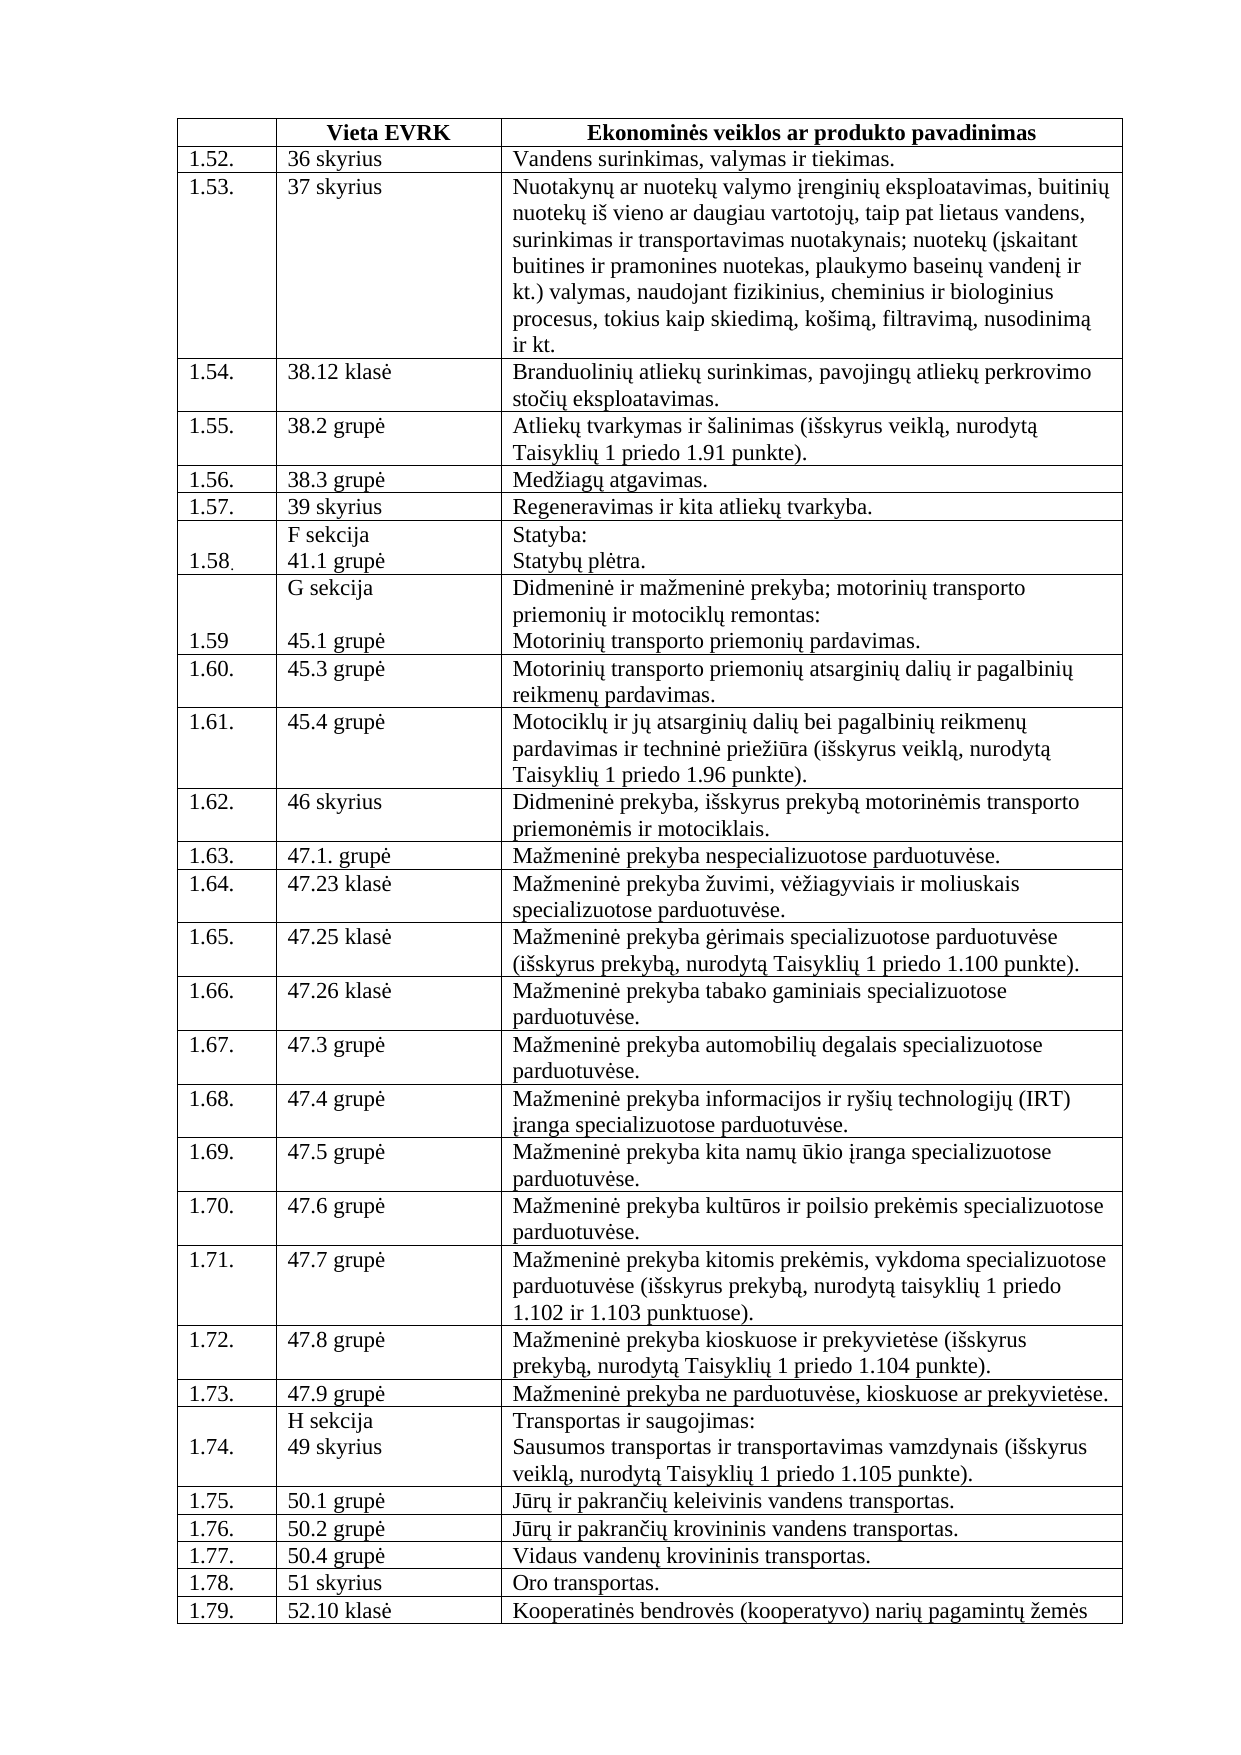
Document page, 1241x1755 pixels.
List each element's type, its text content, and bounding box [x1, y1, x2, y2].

table_cell Motorinių transporto priemonių pardavimas. [502, 627, 1122, 653]
table_cell Branduolinių atliekų surinkimas, pavojingų atliekų perkrovimo stočių eksploatavimas. [502, 359, 1122, 411]
table_cell Didmeninė prekyba, išskyrus prekybą motorinėmis transporto priemonėmis ir motociklais. [502, 789, 1122, 841]
table_cell 47.4 grupė [277, 1085, 501, 1137]
table_cell 1.72. [178, 1326, 276, 1379]
table_cell 47.1. grupė [277, 842, 501, 868]
table_cell 1.66. [178, 977, 276, 1030]
table_cell 47.9 grupė [277, 1380, 501, 1406]
table_cell Atliekų tvarkymas ir šalinimas (išskyrus veiklą, nurodytą Taisyklių 1 priedo 1.91 punkte). [502, 412, 1122, 465]
table_cell Vidaus vandenų krovininis transportas. [502, 1542, 1122, 1568]
table_cell 47.5 grupė [277, 1138, 501, 1191]
table_cell 1.55. [178, 412, 276, 465]
table_cell 45.1 grupė [277, 627, 501, 653]
table_cell 1.77. [178, 1542, 276, 1568]
table_cell 1.75. [178, 1487, 276, 1513]
table_cell 50.1 grupė [277, 1487, 501, 1513]
table_cell 47.7 grupė [277, 1246, 501, 1325]
table_cell 37 skyrius [277, 173, 501, 357]
table_cell H sekcija [277, 1407, 501, 1433]
table_cell 50.2 grupė [277, 1515, 501, 1541]
table_cell Statybų plėtra. [502, 547, 1122, 573]
table_cell [178, 575, 276, 627]
table_cell 1.61. [178, 708, 276, 787]
table_cell Kooperatinės bendrovės (kooperatyvo) narių pagamintų žemės [502, 1597, 1122, 1623]
table_cell Sausumos transportas ir transportavimas vamzdynais (išskyrus veiklą, nurodytą Taisyklių 1 priedo 1.105 punkte). [502, 1434, 1122, 1486]
table_cell 1.76. [178, 1515, 276, 1541]
table_cell Mažmeninė prekyba kioskuose ir prekyvietėse (išskyrus prekybą, nurodytą Taisyklių 1 priedo 1.104 punkte). [502, 1326, 1122, 1379]
table_cell Oro transportas. [502, 1569, 1122, 1596]
table_cell 1.68. [178, 1085, 276, 1137]
table_cell Vandens surinkimas, valymas ir tiekimas. [502, 147, 1122, 172]
table_cell 47.6 grupė [277, 1192, 501, 1245]
table_cell Medžiagų atgavimas. [502, 466, 1122, 492]
table_cell 1.62. [178, 789, 276, 841]
table_cell Mažmeninė prekyba gėrimais specializuotose parduotuvėse (išskyrus prekybą, nurodytą Taisyklių 1 priedo 1.100 punkte). [502, 923, 1122, 976]
table_cell [178, 521, 276, 547]
table_cell Mažmeninė prekyba automobilių degalais specializuotose parduotuvėse. [502, 1031, 1122, 1083]
table_cell 1.67. [178, 1031, 276, 1083]
table_cell 1.69. [178, 1138, 276, 1191]
table_cell Mažmeninė prekyba kultūros ir poilsio prekėmis specializuotose parduotuvėse. [502, 1192, 1122, 1245]
table_cell 46 skyrius [277, 789, 501, 841]
table_cell 47.26 klasė [277, 977, 501, 1030]
table_cell 45.4 grupė [277, 708, 501, 787]
table_cell 1.54. [178, 359, 276, 411]
table_cell Didmeninė ir mažmeninė prekyba; motorinių transporto priemonių ir motociklų remontas: [502, 575, 1122, 627]
table_cell Regeneravimas ir kita atliekų tvarkyba. [502, 493, 1122, 520]
table_cell Mažmeninė prekyba kita namų ūkio įranga specializuotose parduotuvėse. [502, 1138, 1122, 1191]
table_cell 1.74. [178, 1434, 276, 1486]
table_cell Jūrų ir pakrančių krovininis vandens transportas. [502, 1515, 1122, 1541]
table_cell 1.65. [178, 923, 276, 976]
table_cell 1.53. [178, 173, 276, 357]
table_cell 1.52. [178, 147, 276, 172]
table_cell Statyba: [502, 521, 1122, 547]
table_cell [178, 1407, 276, 1433]
table_cell Nuotakynų ar nuotekų valymo įrenginių eksploatavimas, buitinių nuotekų iš vieno ar daugiau vartotojų, taip pat lietaus vandens, surinkimas ir transportavimas nuotakynais; nuotekų (įskaitant buitines ir pramonines nuotekas, plaukymo baseinų vandenį ir kt.) valymas, naudojant fizikinius, cheminius ir biologinius procesus, tokius kaip skiedimą, košimą, filtravimą, nusodinimą ir kt. [502, 173, 1122, 357]
table_cell 1.56. [178, 466, 276, 492]
table_cell 1.58. [178, 547, 276, 573]
table_cell F sekcija [277, 521, 501, 547]
table_cell 38.12 klasė [277, 359, 501, 411]
table_header Vieta EVRK [277, 119, 501, 146]
table_cell Jūrų ir pakrančių keleivinis vandens transportas. [502, 1487, 1122, 1513]
table_cell 47.8 grupė [277, 1326, 501, 1379]
table_cell 1.64. [178, 870, 276, 922]
table_cell 1.70. [178, 1192, 276, 1245]
table_cell 1.79. [178, 1597, 276, 1623]
table_cell Mažmeninė prekyba ne parduotuvėse, kioskuose ar prekyvietėse. [502, 1380, 1122, 1406]
table_cell 1.71. [178, 1246, 276, 1325]
table_cell 41.1 grupė [277, 547, 501, 573]
table_cell Mažmeninė prekyba kitomis prekėmis, vykdoma specializuotose parduotuvėse (išskyrus prekybą, nurodytą taisyklių 1 priedo 1.102 ir 1.103 punktuose). [502, 1246, 1122, 1325]
table_cell 49 skyrius [277, 1434, 501, 1486]
table_cell Mažmeninė prekyba informacijos ir ryšių technologijų (IRT) įranga specializuotose parduotuvėse. [502, 1085, 1122, 1137]
table_cell 47.3 grupė [277, 1031, 501, 1083]
table_cell 45.3 grupė [277, 655, 501, 707]
table_header Ekonominės veiklos ar produkto pavadinimas [502, 119, 1122, 146]
table_cell 38.3 grupė [277, 466, 501, 492]
table_cell 47.23 klasė [277, 870, 501, 922]
table_cell G sekcija [277, 575, 501, 627]
table_cell 47.25 klasė [277, 923, 501, 976]
table_cell Mažmeninė prekyba tabako gaminiais specializuotose parduotuvėse. [502, 977, 1122, 1030]
table_cell 1.63. [178, 842, 276, 868]
table_cell 1.73. [178, 1380, 276, 1406]
table_cell 50.4 grupė [277, 1542, 501, 1568]
table_cell 38.2 grupė [277, 412, 501, 465]
table_cell Transportas ir saugojimas: [502, 1407, 1122, 1433]
table_cell Motorinių transporto priemonių atsarginių dalių ir pagalbinių reikmenų pardavimas. [502, 655, 1122, 707]
table_cell 52.10 klasė [277, 1597, 501, 1623]
table_cell Motociklų ir jų atsarginių dalių bei pagalbinių reikmenų pardavimas ir techninė priežiūra (išskyrus veiklą, nurodytą Taisyklių 1 priedo 1.96 punkte). [502, 708, 1122, 787]
table_cell Mažmeninė prekyba nespecializuotose parduotuvėse. [502, 842, 1122, 868]
table_cell 1.57. [178, 493, 276, 520]
table_header [178, 119, 276, 146]
table_cell Mažmeninė prekyba žuvimi, vėžiagyviais ir moliuskais specializuotose parduotuvėse. [502, 870, 1122, 922]
table_cell 36 skyrius [277, 147, 501, 172]
table_cell 51 skyrius [277, 1569, 501, 1596]
table_cell 1.78. [178, 1569, 276, 1596]
table_cell 1.59 [178, 627, 276, 653]
table_cell 1.60. [178, 655, 276, 707]
table_cell 39 skyrius [277, 493, 501, 520]
